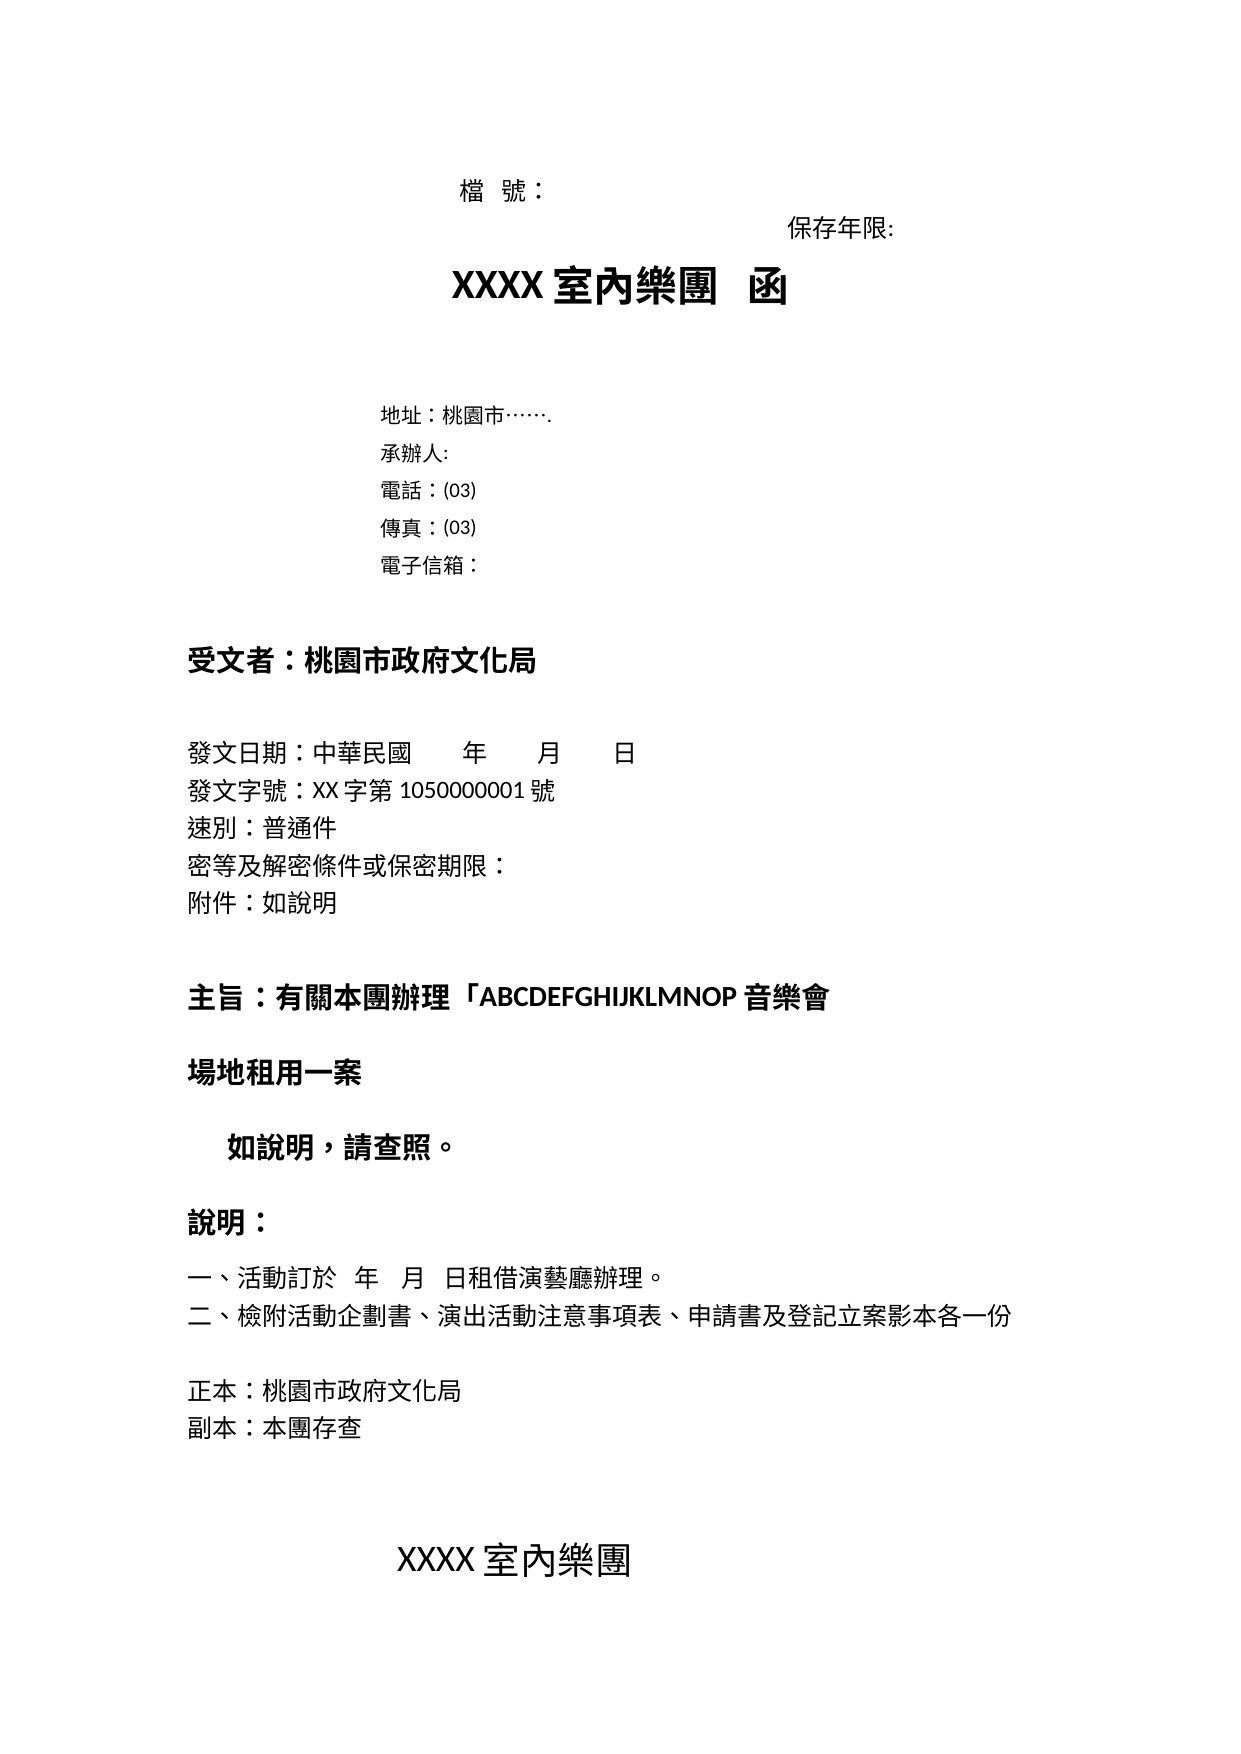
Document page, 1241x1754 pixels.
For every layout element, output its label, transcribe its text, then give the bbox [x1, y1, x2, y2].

text XXXX室內樂團 [187, 1514, 1053, 1589]
text 承辦人: [187, 427, 1053, 464]
text 電子信箱： [187, 539, 1053, 577]
text 副本：本團存查 [187, 1402, 1053, 1439]
text XXXX室內樂團 函 [187, 239, 1053, 314]
text 一、活動訂於 年 月 日租借演藝廳辦理。 [187, 1252, 1053, 1289]
text 速別：普通件 [187, 802, 1053, 839]
text 如說明，請查照。 [187, 1102, 1053, 1177]
text 場地租用一案 [187, 1027, 1053, 1102]
text 電話：(03) [187, 464, 1053, 502]
text 傳真：(03) [187, 502, 1053, 539]
text 正本：桃園市政府文化局 [187, 1364, 1053, 1402]
text 地址：桃園市……. [187, 389, 1053, 427]
text 附件：如說明 [187, 877, 1053, 914]
text 受文者：桃園市政府文化局 [187, 614, 1053, 689]
text 二、檢附活動企劃書、演出活動注意事項表、申請書及登記立案影本各一份 [187, 1289, 1053, 1327]
text 發文日期：中華民國 年 月 日 [187, 727, 1053, 764]
text 發文字號：XX字第1050000001號 [187, 764, 1053, 802]
text 密等及解密條件或保密期限： [187, 839, 1053, 877]
text 說明： [187, 1177, 1053, 1252]
text 保存年限: [187, 202, 1053, 239]
text 檔 號： [187, 164, 1053, 202]
text 主旨：有關本團辦理「ABCDEFGHIJKLMNOP音樂會 [187, 952, 1053, 1027]
